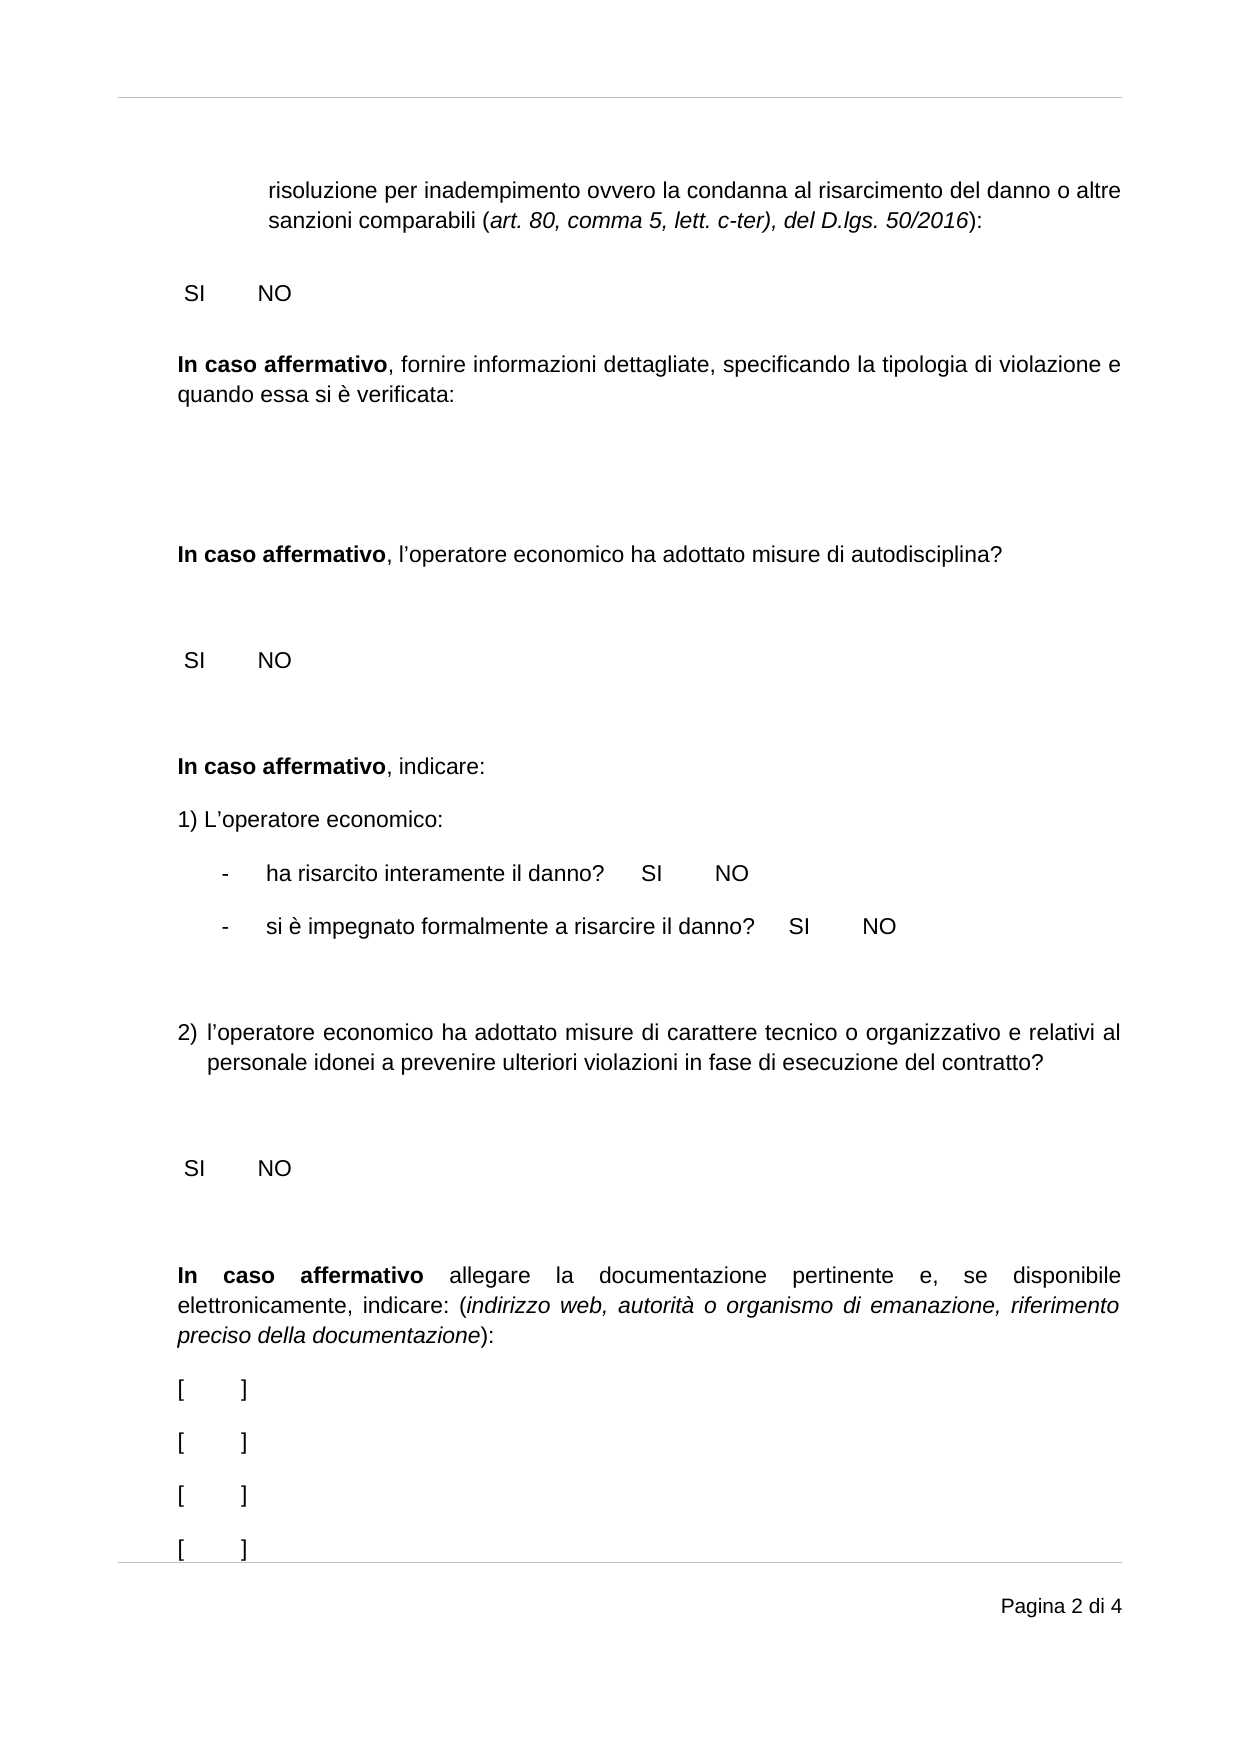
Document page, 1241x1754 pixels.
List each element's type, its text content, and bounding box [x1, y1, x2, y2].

text SI NO [177, 647, 1122, 673]
text - ha risarcito interamente il danno? SI NO [221, 859, 1122, 886]
text - si è impegnato formalmente a risarcire il danno? SI NO [221, 913, 1122, 939]
text In caso affermativo, fornire informazioni dettagliate, specificando la tipologia di violazione e quando essa si è verificata: [177, 351, 1122, 408]
text In caso affermativo, indicare: [177, 753, 1122, 779]
list risoluzione per inadempimento ovvero la condanna al risarcimento del danno o altre sanzioni comparabili (art. 80, comma 5, lett. c-ter), del D.lgs. 50/2016): [231, 177, 1122, 234]
text In caso affermativo, l’operatore economico ha adottato misure di autodisciplina? [177, 541, 1122, 567]
text SI NO [177, 280, 1122, 307]
text [ ] [177, 1375, 1122, 1401]
text [ ] [177, 1534, 1122, 1561]
text 1) L’operatore economico: [177, 806, 1122, 833]
text [ ] [177, 1428, 1122, 1454]
text In caso affermativo allegare la documentazione pertinente e, se disponibile elettronicamente, indicare: (indirizzo web, autorità o organismo di emanazione, riferimento preciso della documentazione): [177, 1262, 1122, 1348]
text [ ] [177, 1481, 1122, 1508]
text 2) l’operatore economico ha adottato misure di carattere tecnico o organizzativo e relativi al personale idonei a prevenire ulteriori violazioni in fase di esecuzione del contratto? [177, 1019, 1122, 1075]
text SI NO [177, 1155, 1122, 1182]
